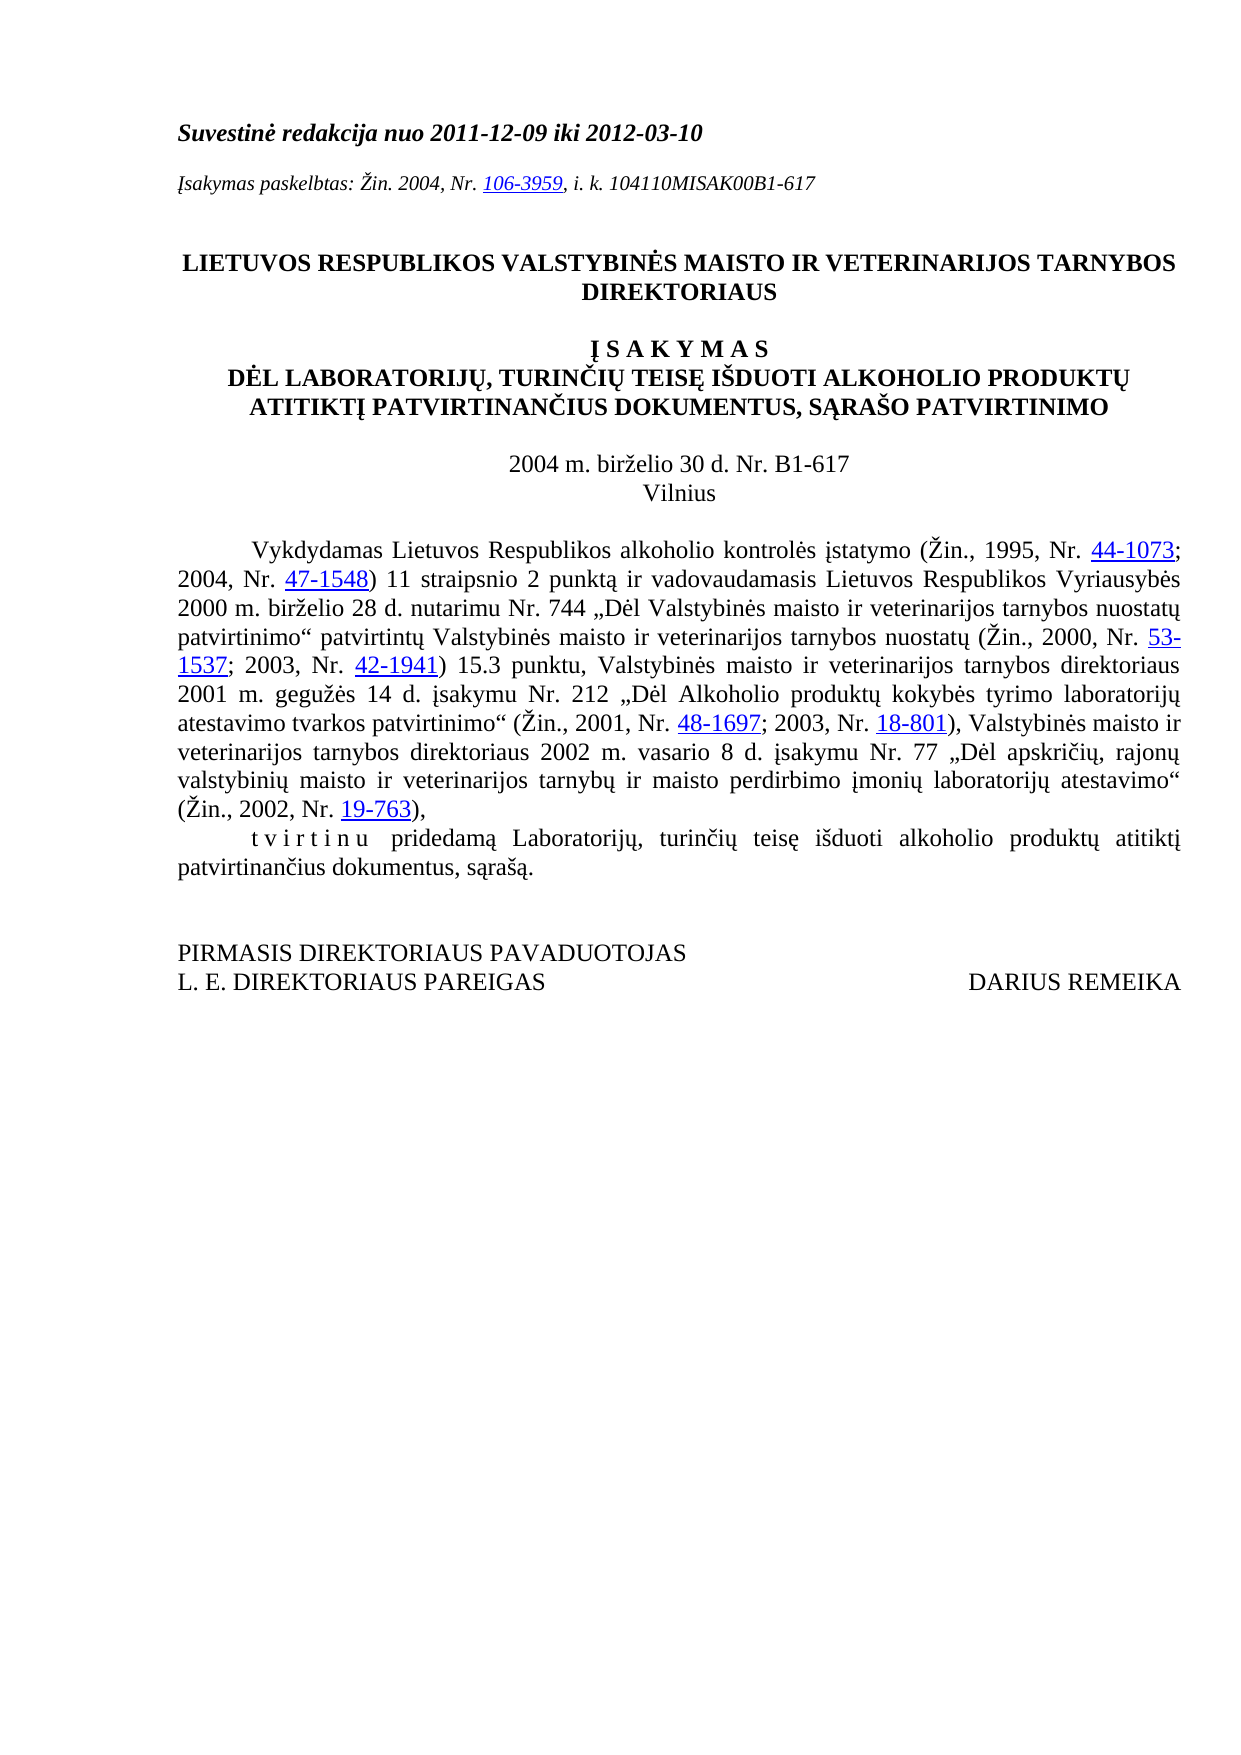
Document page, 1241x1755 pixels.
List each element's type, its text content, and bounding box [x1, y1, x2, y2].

text DĖL LABORATORIJŲ, TURINČIŲ TEISĘ IŠDUOTI ALKOHOLIO PRODUKTŲ ATITIKTĮ PATVIRTINANČIUS DOKUMENTUS, SĄRAŠO PATVIRTINIMO [177, 363, 1181, 420]
text Į S A K Y M A S [177, 334, 1181, 363]
text PIRMASIS DIREKTORIAUS PAVADUOTOJAS [177, 938, 1181, 967]
text 2004 m. birželio 30 d. Nr. B1-617 [177, 449, 1181, 478]
text Vykdydamas Lietuvos Respublikos alkoholio kontrolės įstatymo (Žin., 1995, Nr. 44-1073; 2004, Nr. 47-1548) 11 straipsnio 2 punktą ir vadovaudamasis Lietuvos Respublikos Vyriausybės 2000 m. birželio 28 d. nutarimu Nr. 744 „Dėl Valstybinės maisto ir veterinarijos tarnybos nuostatų patvirtinimo“ patvirtintų Valstybinės maisto ir veterinarijos tarnybos nuostatų (Žin., 2000, Nr. 53-1537; 2003, Nr. 42-1941) 15.3 punktu, Valstybinės maisto ir veterinarijos tarnybos direktoriaus 2001 m. gegužės 14 d. įsakymu Nr. 212 „Dėl Alkoholio produktų kokybės tyrimo laboratorijų atestavimo tvarkos patvirtinimo“ (Žin., 2001, Nr. 48-1697; 2003, Nr. 18-801), Valstybinės maisto ir veterinarijos tarnybos direktoriaus 2002 m. vasario 8 d. įsakymu Nr. 77 „Dėl apskričių, rajonų valstybinių maisto ir veterinarijos tarnybų ir maisto perdirbimo įmonių laboratorijų atestavimo“ (Žin., 2002, Nr. 19-763), [177, 535, 1181, 823]
text Suvestinė redakcija nuo 2011-12-09 iki 2012-03-10 [177, 118, 1181, 147]
text Įsakymas paskelbtas: Žin. 2004, Nr. 106-3959, i. k. 104110MISAK00B1-617 [177, 171, 1181, 195]
text tvirtinu pridedamą Laboratorijų, turinčių teisę išduoti alkoholio produktų atitiktį patvirtinančius dokumentus, sąrašą. [177, 823, 1181, 880]
text LIETUVOS RESPUBLIKOS VALSTYBINĖS MAISTO IR VETERINARIJOS TARNYBOS DIREKTORIAUS [177, 248, 1181, 305]
text L. E. DIREKTORIAUS PAREIGAS DARIUS REMEIKA [177, 967, 1181, 995]
text Vilnius [177, 478, 1181, 507]
